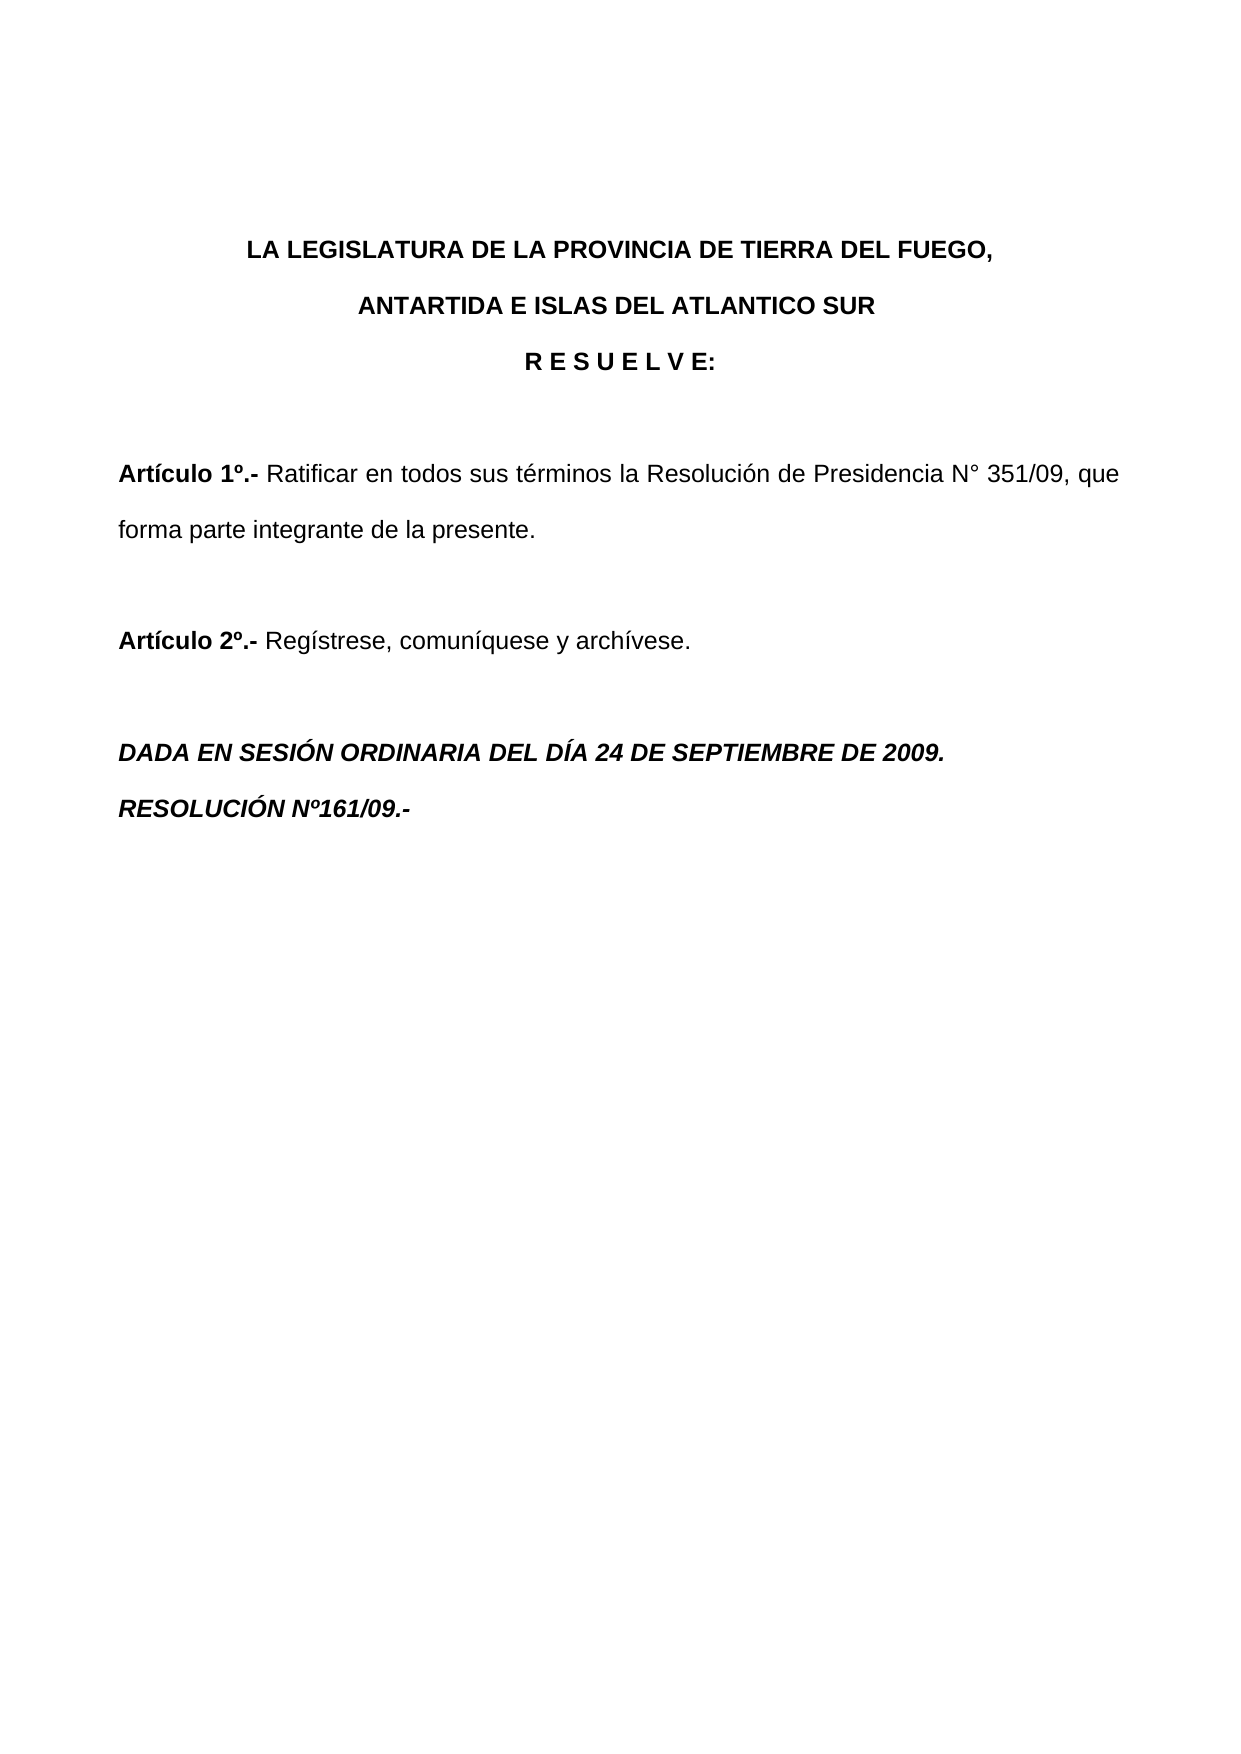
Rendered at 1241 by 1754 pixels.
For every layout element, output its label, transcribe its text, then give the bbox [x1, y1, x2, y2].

text Artículo 1º.- Ratificar en todos sus términos la Resolución de Presidencia N° 351/09, que forma parte integrante de la presente. [118, 459, 1122, 543]
text RESOLUCIÓN Nº161/09.- [118, 794, 1122, 822]
text Artículo 2º.- Regístrese, comuníquese y archívese. [118, 627, 1122, 655]
text ANTARTIDA E ISLAS DEL ATLANTICO SUR [118, 292, 1122, 320]
text LA LEGISLATURA DE LA PROVINCIA DE TIERRA DEL FUEGO, [118, 236, 1122, 264]
text DADA EN SESIÓN ORDINARIA DEL DÍA 24 DE SEPTIEMBRE DE 2009. [118, 739, 1122, 767]
text R E S U E L V E: [118, 348, 1122, 376]
